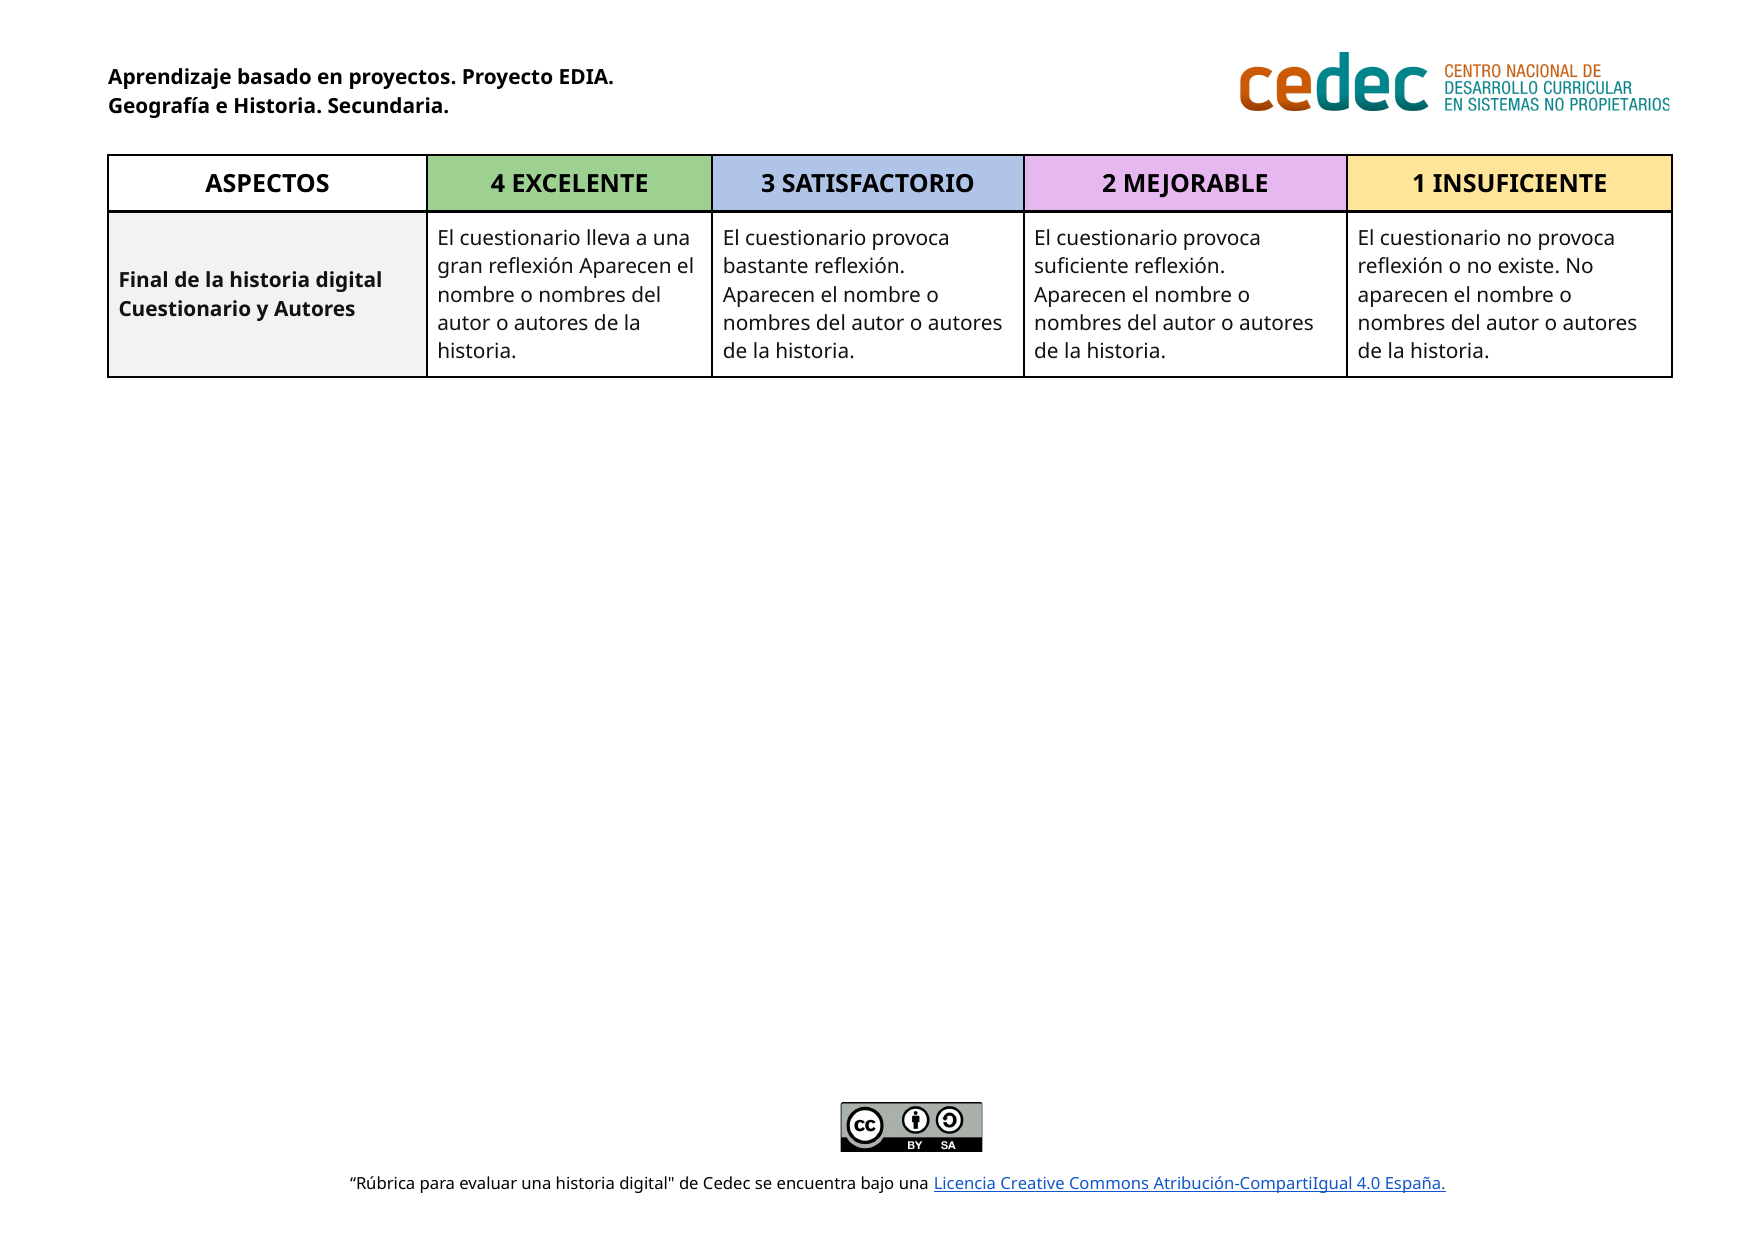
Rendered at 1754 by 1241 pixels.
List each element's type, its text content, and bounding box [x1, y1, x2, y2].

table_header 4 EXCELENTE [428, 156, 711, 210]
table_cell Final de la historia digital Cuestionario y Autores [109, 213, 426, 376]
table_cell El cuestionario no provoca reflexión o no existe. No aparecen el nombre o nombres del autor o autores de la historia. [1348, 213, 1671, 376]
table_header ASPECTOS [109, 156, 426, 210]
table_header 2 MEJORABLE [1025, 156, 1346, 210]
table_cell El cuestionario provoca suficiente reflexión. Aparecen el nombre o nombres del autor o autores de la historia. [1025, 213, 1346, 376]
table_header 3 SATISFACTORIO [713, 156, 1023, 210]
table_cell El cuestionario provoca bastante reflexión. Aparecen el nombre o nombres del autor o autores de la historia. [713, 213, 1023, 376]
picture [1240, 52, 1670, 111]
picture [840, 1102, 983, 1152]
table_header 1 INSUFICIENTE [1348, 156, 1671, 210]
table_cell El cuestionario lleva a una gran reflexión Aparecen el nombre o nombres del autor o autores de la historia. [428, 213, 711, 376]
